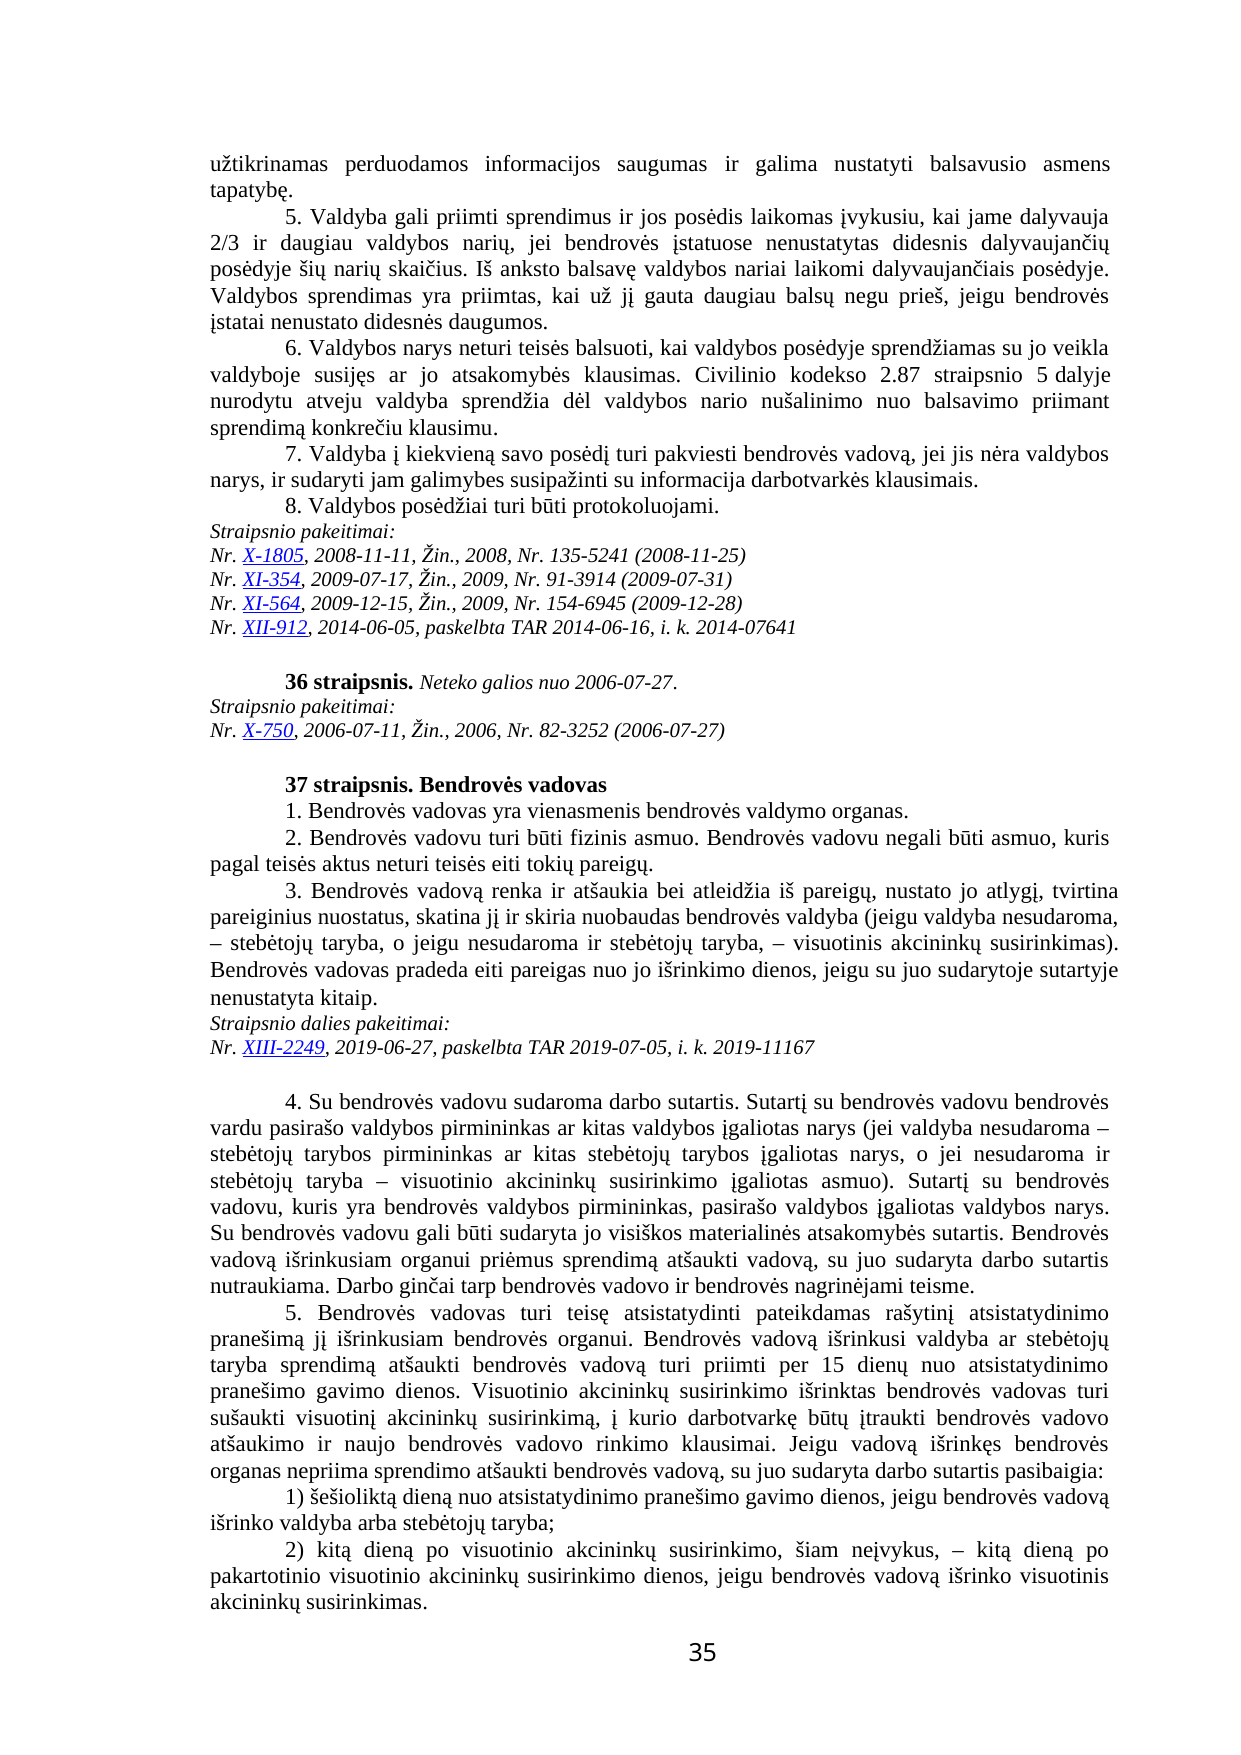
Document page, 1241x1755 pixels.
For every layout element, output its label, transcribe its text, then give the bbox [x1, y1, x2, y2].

text 7. Valdyba į kiekvieną savo posėdį turi pakviesti bendrovės vadovą, jei jis nėra valdybos narys, ir sudaryti jam galimybes susipažinti su informacija darbotvarkės klausimais. [210, 440, 1111, 493]
text Straipsnio dalies pakeitimai: [210, 1011, 1120, 1035]
text 2. Bendrovės vadovu turi būti fizinis asmuo. Bendrovės vadovu negali būti asmuo, kuris pagal teisės aktus neturi teisės eiti tokių pareigų. [210, 824, 1111, 877]
text Nr. XI-564, 2009-12-15, Žin., 2009, Nr. 154-6945 (2009-12-28) [210, 591, 1120, 615]
text 5. Valdyba gali priimti sprendimus ir jos posėdis laikomas įvykusiu, kai jame dalyvauja 2/3 ir daugiau valdybos narių, jei bendrovės įstatuose nenustatytas didesnis dalyvaujančių posėdyje šių narių skaičius. Iš anksto balsavę valdybos nariai laikomi dalyvaujančiais posėdyje. Valdybos sprendimas yra priimtas, kai už jį gauta daugiau balsų negu prieš, jeigu bendrovės įstatai nenustato didesnės daugumos. [210, 203, 1111, 334]
text 3. Bendrovės vadovą renka ir atšaukia bei atleidžia iš pareigų, nustato jo atlygį, tvirtina pareiginius nuostatus, skatina jį ir skiria nuobaudas bendrovės valdyba (jeigu valdyba nesudaroma, – stebėtojų taryba, o jeigu nesudaroma ir stebėtojų taryba, – visuotinis akcininkų susirinkimas). Bendrovės vadovas pradeda eiti pareigas nuo jo išrinkimo dienos, jeigu su juo sudarytoje sutartyje nenustatyta kitaip. [210, 877, 1120, 1011]
text 2) kitą dieną po visuotinio akcininkų susirinkimo, šiam neįvykus, – kitą dieną po pakartotinio visuotinio akcininkų susirinkimo dienos, jeigu bendrovės vadovą išrinko visuotinis akcininkų susirinkimas. [210, 1536, 1110, 1615]
text 8. Valdybos posėdžiai turi būti protokoluojami. [210, 493, 1111, 519]
text 36 straipsnis. Neteko galios nuo 2006-07-27. [210, 668, 1111, 694]
text 5. Bendrovės vadovas turi teisę atsistatydinti pateikdamas rašytinį atsistatydinimo pranešimą jį išrinkusiam bendrovės organui. Bendrovės vadovą išrinkusi valdyba ar stebėtojų taryba sprendimą atšaukti bendrovės vadovą turi priimti per 15 dienų nuo atsistatydinimo pranešimo gavimo dienos. Visuotinio akcininkų susirinkimo išrinktas bendrovės vadovas turi sušaukti visuotinį akcininkų susirinkimą, į kurio darbotvarkę būtų įtraukti bendrovės vadovo atšaukimo ir naujo bendrovės vadovo rinkimo klausimai. Jeigu vadovą išrinkęs bendrovės organas nepriima sprendimo atšaukti bendrovės vadovą, su juo sudaryta darbo sutartis pasibaigia: [210, 1298, 1110, 1483]
text 1) šešioliktą dieną nuo atsistatydinimo pranešimo gavimo dienos, jeigu bendrovės vadovą išrinko valdyba arba stebėtojų taryba; [210, 1483, 1110, 1536]
text 6. Valdybos narys neturi teisės balsuoti, kai valdybos posėdyje sprendžiamas su jo veikla valdyboje susijęs ar jo atsakomybės klausimas. Civilinio kodekso 2.87 straipsnio 5 dalyje nurodytu atveju valdyba sprendžia dėl valdybos nario nušalinimo nuo balsavimo priimant sprendimą konkrečiu klausimu. [210, 334, 1111, 440]
text Straipsnio pakeitimai: [210, 694, 1111, 718]
text 37 straipsnis. Bendrovės vadovas [210, 771, 1111, 798]
text Nr. XIII-2249, 2019-06-27, paskelbta TAR 2019-07-05, i. k. 2019-11167 [210, 1035, 1120, 1059]
text Nr. XII-912, 2014-06-05, paskelbta TAR 2014-06-16, i. k. 2014-07641 [210, 615, 1120, 639]
text 1. Bendrovės vadovas yra vienasmenis bendrovės valdymo organas. [210, 798, 1111, 824]
text užtikrinamas perduodamos informacijos saugumas ir galima nustatyti balsavusio asmens tapatybę. [210, 150, 1111, 203]
text 4. Su bendrovės vadovu sudaroma darbo sutartis. Sutartį su bendrovės vadovu bendrovės vardu pasirašo valdybos pirmininkas ar kitas valdybos įgaliotas narys (jei valdyba nesudaroma – stebėtojų tarybos pirmininkas ar kitas stebėtojų tarybos įgaliotas narys, o jei nesudaroma ir stebėtojų taryba – visuotinio akcininkų susirinkimo įgaliotas asmuo). Sutartį su bendrovės vadovu, kuris yra bendrovės valdybos pirmininkas, pasirašo valdybos įgaliotas valdybos narys. Su bendrovės vadovu gali būti sudaryta jo visiškos materialinės atsakomybės sutartis. Bendrovės vadovą išrinkusiam organui priėmus sprendimą atšaukti vadovą, su juo sudaryta darbo sutartis nutraukiama. Darbo ginčai tarp bendrovės vadovo ir bendrovės nagrinėjami teisme. [210, 1088, 1111, 1298]
text Nr. XI-354, 2009-07-17, Žin., 2009, Nr. 91-3914 (2009-07-31) [210, 567, 1120, 591]
text Nr. X-1805, 2008-11-11, Žin., 2008, Nr. 135-5241 (2008-11-25) [210, 543, 1120, 567]
text Nr. X-750, 2006-07-11, Žin., 2006, Nr. 82-3252 (2006-07-27) [210, 718, 1111, 742]
text Straipsnio pakeitimai: [210, 519, 1111, 543]
